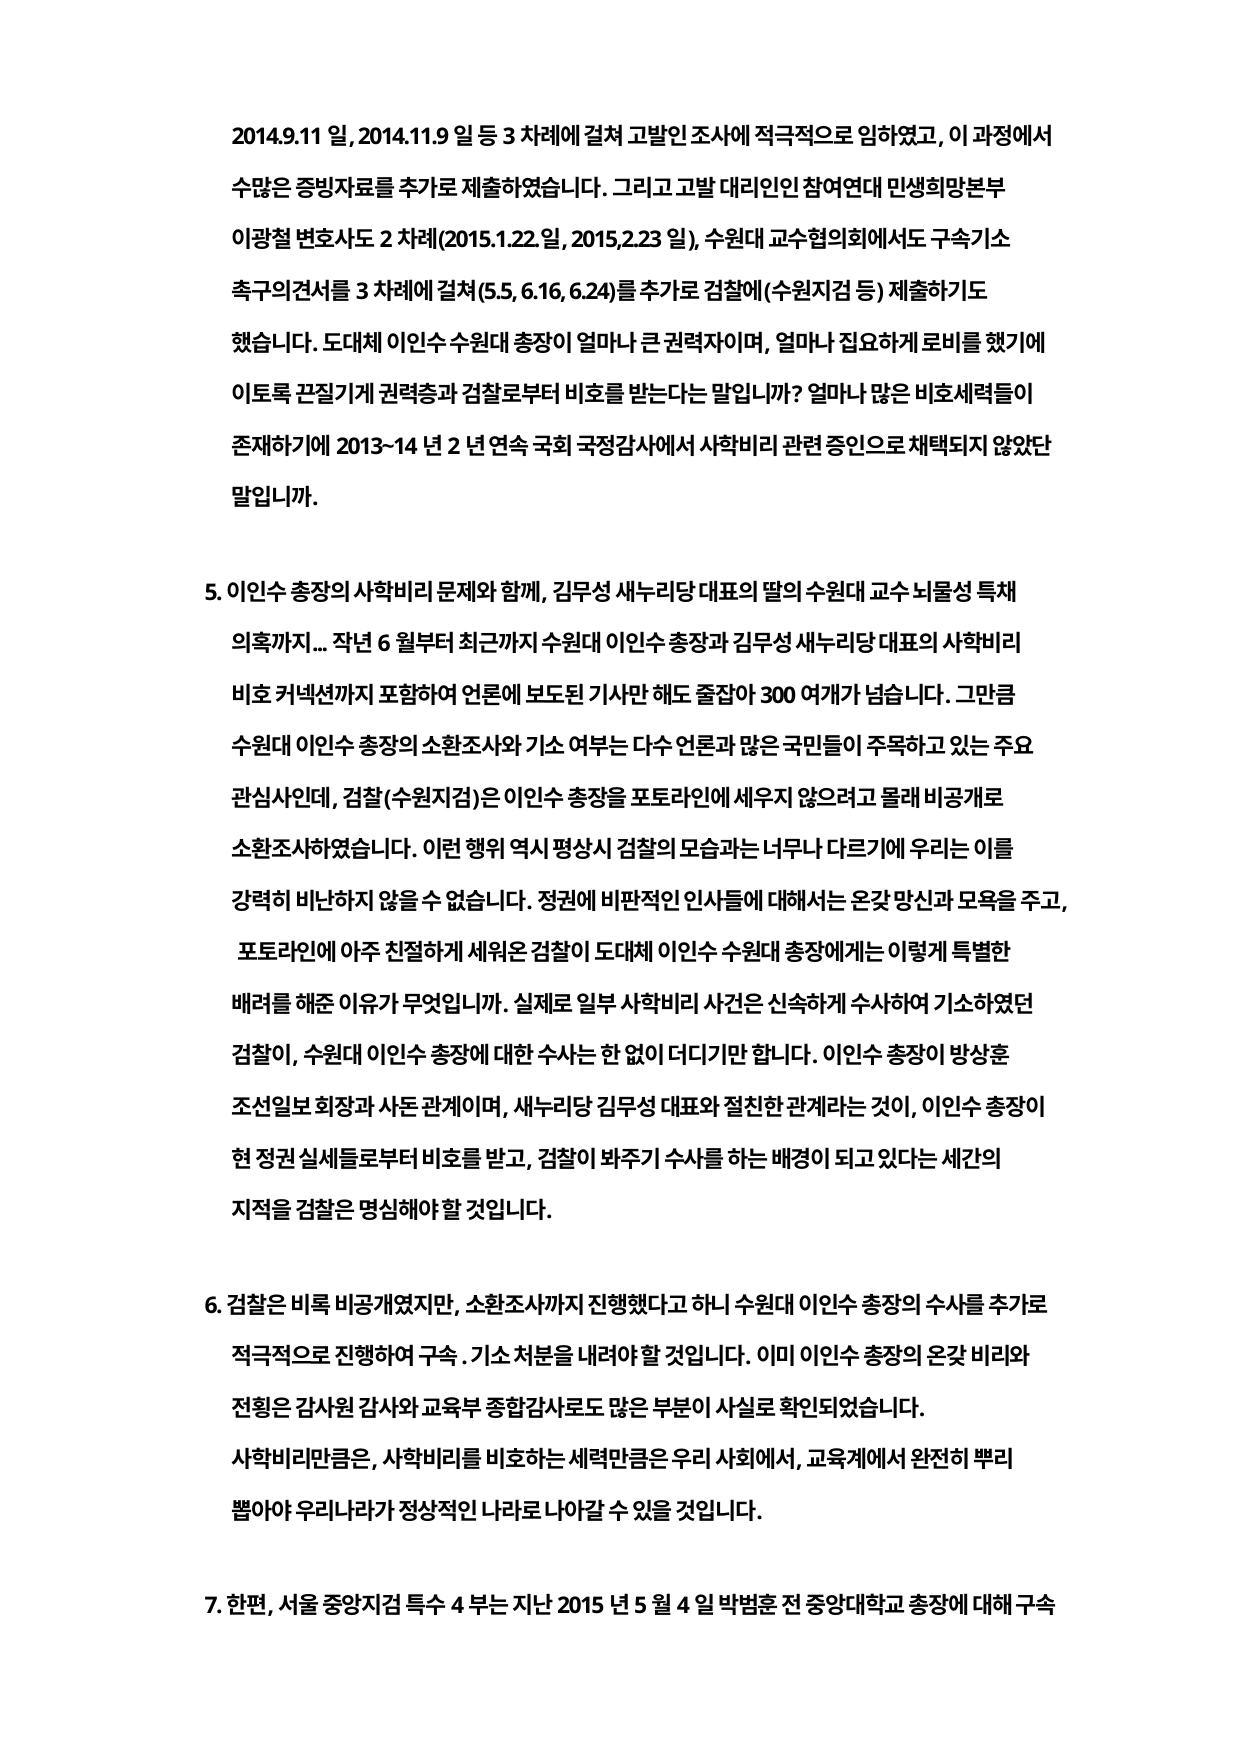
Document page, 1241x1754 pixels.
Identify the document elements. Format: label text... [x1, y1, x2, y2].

text 7. 한편, 서울 중앙지검 특수4부는 지난 2015년 5월 4일 박범훈 전 중앙대학교 총장에 대해 구속 [204, 1587, 1063, 1620]
text 5. 이인수 총장의 사학비리 문제와 함께, 김무성 새누리당 대표의 딸의 수원대 교수 뇌물성 특채 의혹까지... 작년 6월부터 최근까지 수원대 이인수 총장과 김무성 새누리당 대표의 사학비리 비호 커넥션까지 포함하여 언론에 보도된 기사만 해도 줄잡아 300여개가 넘습니다. 그만큼 수원대 이인수 총장의 소환조사와 기소 여부는 다수 언론과 많은 국민들이 주목하고 있는 주요 관심사인데, 검찰(수원지검)은 이인수 총장을 포토라인에 세우지 않으려고 몰래 비공개로 소환조사하였습니다. 이런 행위 역시 평상시 검찰의 모습과는 너무나 다르기에 우리는 이를 강력히 비난하지 않을 수 없습니다. 정권에 비판적인 인사들에 대해서는 온갖 망신과 모욕을 주고, 포토라인에 아주 친절하게 세워온 검찰이 도대체 이인수 수원대 총장에게는 이렇게 특별한 배려를 해준 이유가 무엇입니까. 실제로 일부 사학비리 사건은 신속하게 수사하여 기소하였던 검찰이, 수원대 이인수 총장에 대한 수사는 한 없이 더디기만 합니다. 이인수 총장이 방상훈 조선일보 회장과 사돈 관계이며, 새누리당 김무성 대표와 절친한 관계라는 것이, 이인수 총장이 현 정권 실세들로부터 비호를 받고, 검찰이 봐주기 수사를 하는 배경이 되고 있다는 세간의 지적을 검찰은 명심해야 할 것입니다. [204, 573, 1063, 1225]
text 6. 검찰은 비록 비공개였지만, 소환조사까지 진행했다고 하니 수원대 이인수 총장의 수사를 추가로 적극적으로 진행하여 구속․기소 처분을 내려야 할 것입니다. 이미 이인수 총장의 온갖 비리와 전횡은 감사원 감사와 교육부 종합감사로도 많은 부분이 사실로 확인되었습니다. 사학비리만큼은, 사학비리를 비호하는 세력만큼은 우리 사회에서, 교육계에서 완전히 뿌리 뽑아야 우리나라가 정상적인 나라로 나아갈 수 있을 것입니다. [204, 1286, 1063, 1526]
text 2014.9.11일, 2014.11.9일 등 3차례에 걸쳐 고발인 조사에 적극적으로 임하였고, 이 과정에서 수많은 증빙자료를 추가로 제출하였습니다. 그리고 고발 대리인인 참여연대 민생희망본부 이광철 변호사도 2차례(2015.1.22.일, 2015,2.23일), 수원대 교수협의회에서도 구속기소 촉구의견서를 3차례에 걸쳐(5.5, 6.16, 6.24)를 추가로 검찰에(수원지검 등) 제출하기도 했습니다. 도대체 이인수 수원대 총장이 얼마나 큰 권력자이며, 얼마나 집요하게 로비를 했기에 이토록 끈질기게 권력층과 검찰로부터 비호를 받는다는 말입니까? 얼마나 많은 비호세력들이 존재하기에 2013~14년 2년 연속 국회 국정감사에서 사학비리 관련 증인으로 채택되지 않았단 말입니까. [204, 118, 1063, 512]
